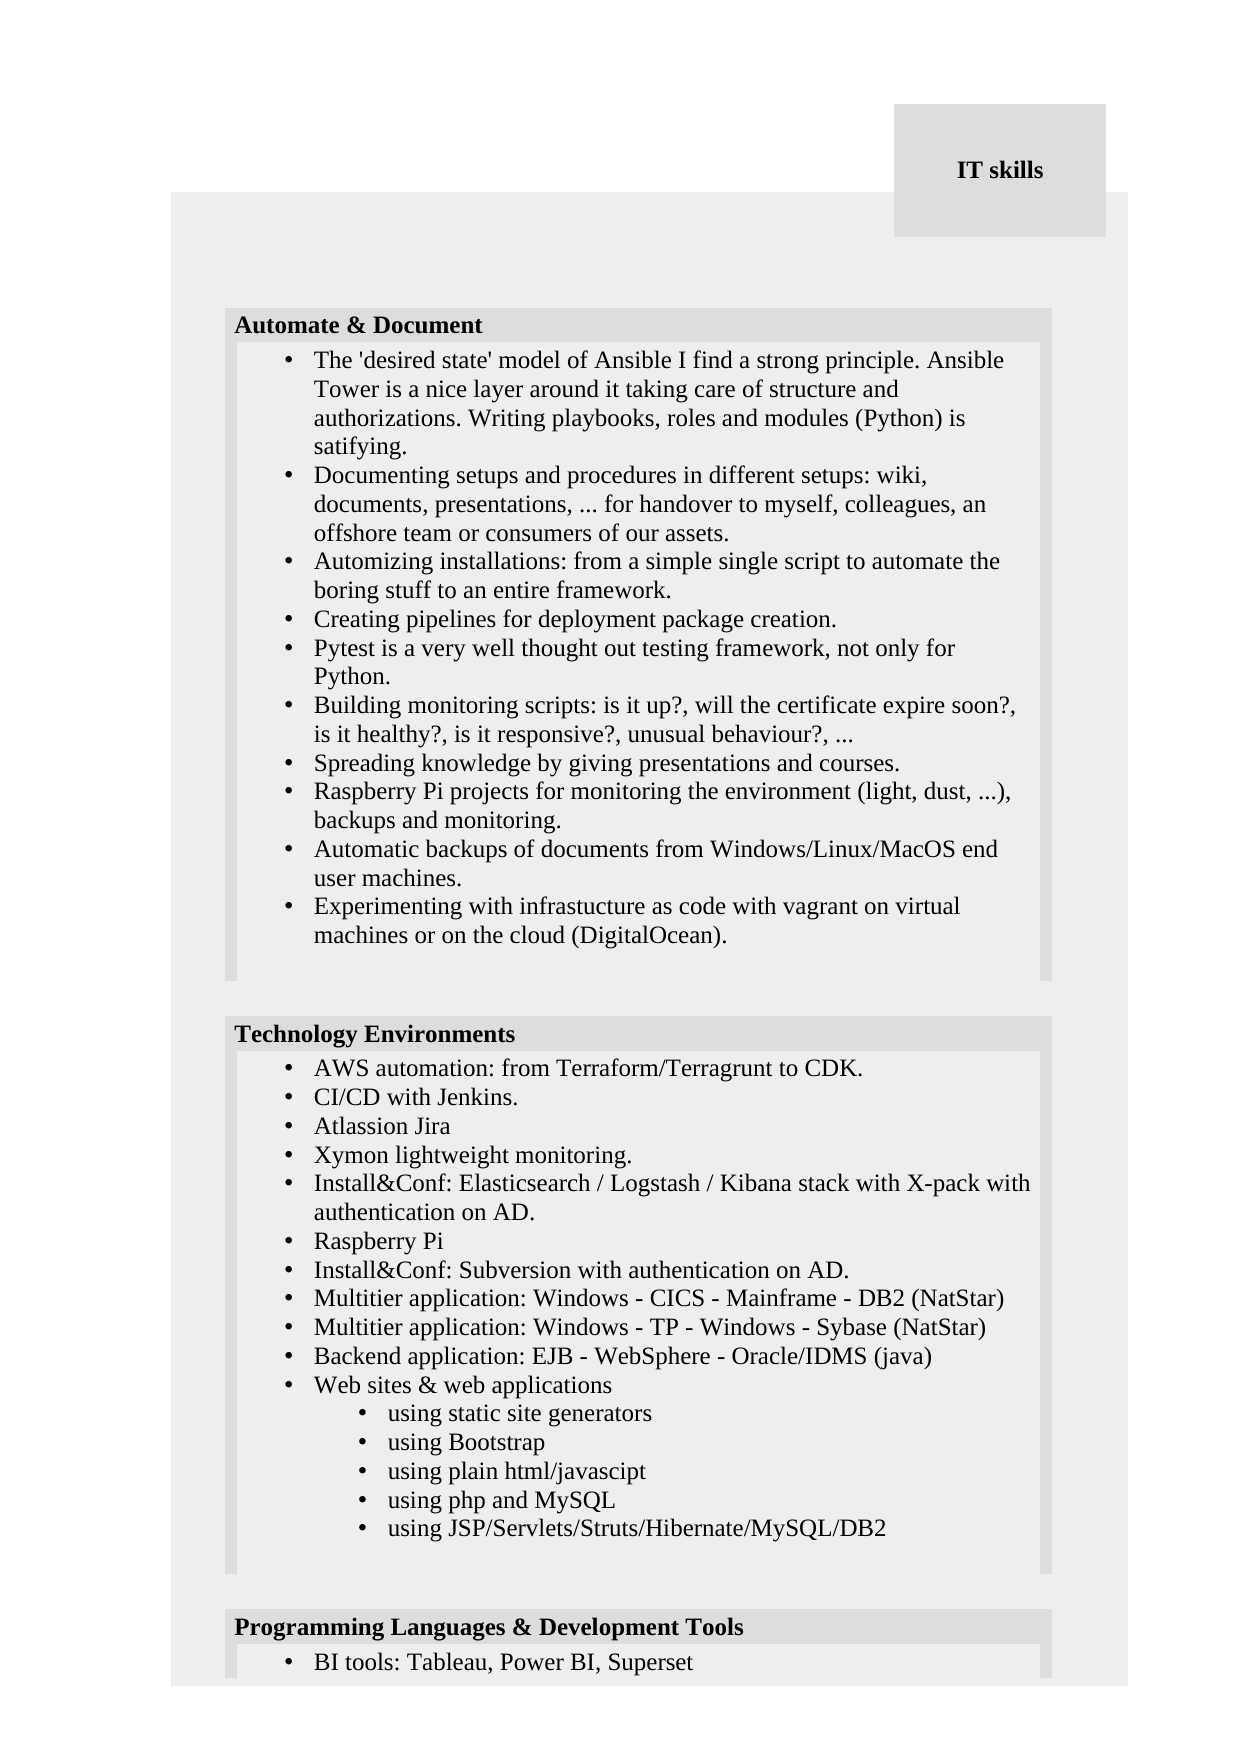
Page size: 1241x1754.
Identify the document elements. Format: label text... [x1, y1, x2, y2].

table_cell [171, 104, 196, 148]
table_cell Technology Environments [225, 1016, 1052, 1051]
table_cell [1040, 1644, 1052, 1678]
table_cell [682, 104, 894, 148]
table_header [225, 273, 1052, 308]
table_cell [225, 1051, 237, 1574]
table_cell [196, 104, 682, 148]
table_cell [225, 1644, 237, 1678]
table_cell [1106, 104, 1128, 148]
table_cell [682, 148, 894, 192]
table_cell [1106, 192, 1128, 237]
table_cell [1106, 148, 1128, 192]
table_cell [196, 148, 682, 192]
table_cell The 'desired state' model of Ansible I find a strong principle. Ansible Tower is a nice layer around it taking care of structure and authorizations. Writing playbooks, roles and modules (Python) is satifying. Documenting setups and procedures in different setups: wiki, documents, presentations, ... for handover to myself, colleagues, an offshore team or consumers of our assets. Automizing installations: from a simple single script to automate the boring stuff to an entire framework. Creating pipelines for deployment package creation. Pytest is a very well thought out testing framework, not only for Python. Building monitoring scripts: is it up?, will the certificate expire soon?, is it healthy?, is it responsive?, unusual behaviour?, ... Spreading knowledge by giving presentations and courses. Raspberry Pi projects for monitoring the environment (light, dust, ...), backups and monitoring. Automatic backups of documents from Windows/Linux/MacOS end user machines. Experimenting with infrastucture as code with vagrant on virtual machines or on the cloud (DigitalOcean). [237, 342, 1040, 981]
table_cell [171, 59, 1128, 103]
table_cell [894, 104, 1106, 148]
table_cell BI tools: Tableau, Power BI, Superset Orchestration tools: Airflow, Dagster Python(3) programmeren/scripten (SQLAlchemy, PonyORM, pymongo, Airflow, Dagster, ...) met Pip(x)/Poetry, Pytest en coverage, Pylint/Ruff, Black, Mypy, ... Databases: sqlite, Postgresql, MySQL/MariaDB, MS SQL, DB2 Java (POJO, Python (3) programming/scripting (shelve, sqlite, PonyORM, pymongo, http server, tkinter, Xymon, ...) with Pytest and coverage, jython Java (POJO, JEE, Hibernate) Perl PHP NCL (NatStar/NatWeb) Visual Basic, GWBasic Basic C Shell scripting (ksh, bash, dos) (Turbo) Pascal HTML, JavaScript Versioning systems: git, CVS, Subversion, ClearCase, NSAConfig [237, 1644, 1040, 1678]
table_cell Programming Languages & Development Tools [225, 1609, 1052, 1644]
table_cell [225, 342, 237, 981]
table_cell AWS automation: from Terraform/Terragrunt to CDK. CI/CD with Jenkins. Atlassion Jira Xymon lightweight monitoring. Install&Conf: Elasticsearch / Logstash / Kibana stack with X-pack with authentication on AD. Raspberry Pi Install&Conf: Subversion with authentication on AD. Multitier application: Windows - CICS - Mainframe - DB2 (NatStar) Multitier application: Windows - TP - Windows - Sybase (NatStar) Backend application: EJB - WebSphere - Oracle/IDMS (java) Web sites & web applications using static site generators using Bootstrap using plain html/javascipt using php and MySQL using JSP/Servlets/Struts/Hibernate/MySQL/DB2 [237, 1051, 1040, 1574]
table_cell [171, 148, 196, 192]
table_cell Automate & Document [225, 308, 1052, 342]
table_cell [894, 192, 1106, 237]
table_cell [1040, 1051, 1052, 1574]
table_cell IT skills [894, 148, 1106, 192]
table_cell [225, 1575, 1052, 1609]
table_cell [171, 237, 1106, 1686]
table_cell [225, 981, 1052, 1016]
table_cell [1106, 237, 1128, 1686]
table_cell [1040, 342, 1052, 981]
table_cell [171, 192, 894, 237]
